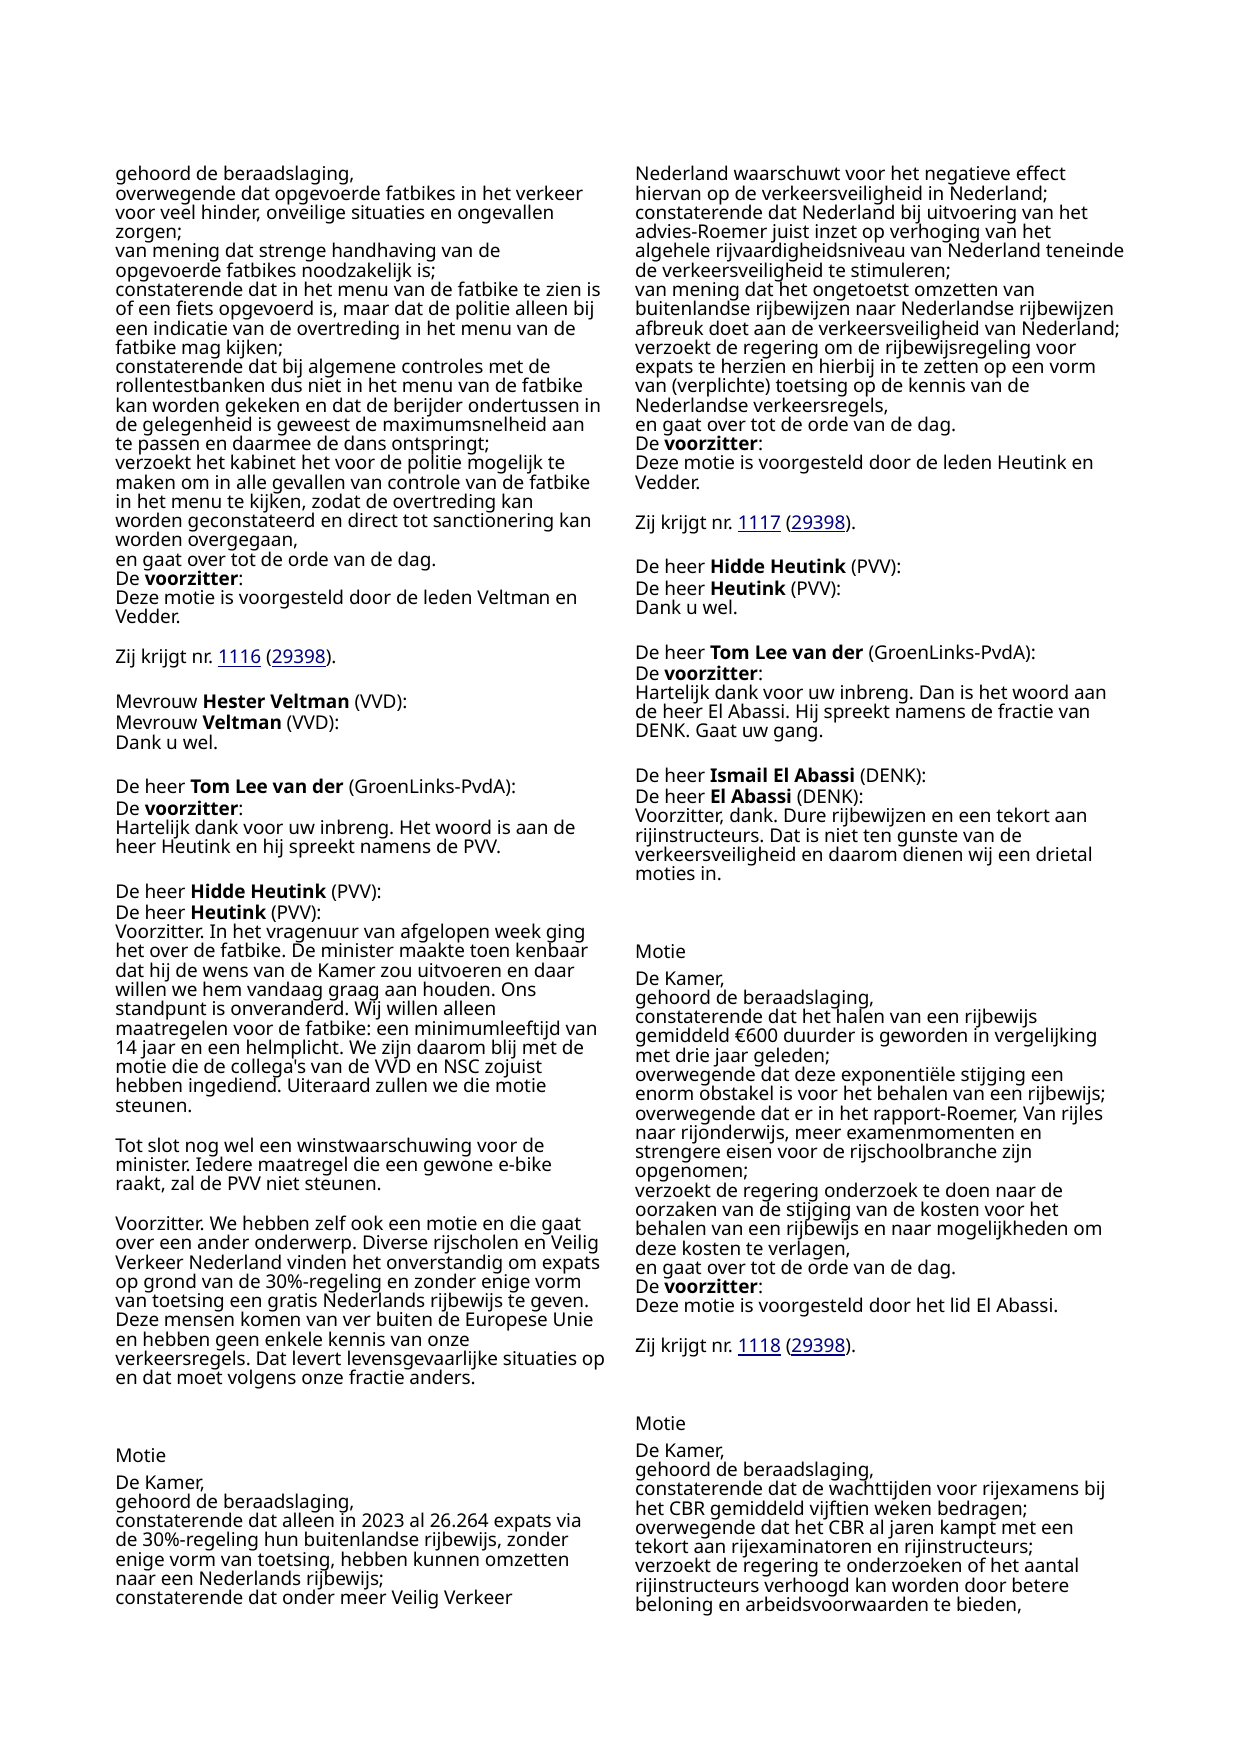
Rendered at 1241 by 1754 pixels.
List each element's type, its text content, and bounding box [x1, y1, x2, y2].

text De voorzitter: [635, 435, 1125, 454]
text Motie [635, 1410, 1125, 1436]
text overwegende dat deze exponentiële stijging een enorm obstakel is voor het behalen van een rijbewijs; [635, 1066, 1125, 1104]
text Voorzitter, dank. Dure rijbewijzen en een tekort aan rijinstructeurs. Dat is niet ten gunste van de verkeersveiligheid en daarom dienen wij een drietal moties in. [635, 807, 1125, 884]
text constaterende dat bij algemene controles met de rollentestbanken dus niet in het menu van de fatbike kan worden gekeken en dat de berijder ondertussen in de gelegenheid is geweest de maximumsnelheid aan te passen en daarmee de dans ontspringt; [115, 358, 605, 454]
text Dank u wel. [635, 599, 1125, 618]
text Motie [115, 1442, 605, 1468]
text gehoord de beraadslaging, [115, 165, 605, 184]
text De heer Ismail El Abassi (DENK): [635, 762, 1125, 788]
text Voorzitter. We hebben zelf ook een motie en die gaat over een ander onderwerp. Diverse rijscholen en Veilig Verkeer Nederland vinden het onverstandig om expats op grond van de 30%-regeling en zonder enige vorm van toetsing een gratis Nederlands rijbewijs te geven. Deze mensen komen van ver buiten de Europese Unie en hebben geen enkele kennis van onze verkeersregels. Dat levert levensgevaarlijke situaties op en dat moet volgens onze fractie anders. [115, 1215, 605, 1388]
text De Kamer, [635, 970, 1125, 989]
text Zij krijgt nr. 1116 (29398). [115, 648, 605, 668]
text overwegende dat opgevoerde fatbikes in het verkeer voor veel hinder, onveilige situaties en ongevallen zorgen; [115, 184, 605, 242]
text Zij krijgt nr. 1117 (29398). [635, 514, 1125, 533]
text De heer Heutink (PVV): [115, 904, 605, 923]
text De voorzitter: [115, 570, 605, 589]
text overwegende dat het CBR al jaren kampt met een tekort aan rijexaminatoren en rijinstructeurs; [635, 1519, 1125, 1557]
text constaterende dat alleen in 2023 al 26.264 expats via de 30%-regeling hun buitenlandse rijbewijs, zonder enige vorm van toetsing, hebben kunnen omzetten naar een Nederlands rijbewijs; [115, 1512, 605, 1589]
text verzoekt de regering te onderzoeken of het aantal rijinstructeurs verhoogd kan worden door betere beloning en arbeidsvoorwaarden te bieden, [635, 1557, 1125, 1615]
text constaterende dat onder meer Veilig Verkeer [115, 1589, 605, 1608]
text gehoord de beraadslaging, [635, 989, 1125, 1008]
text Hartelijk dank voor uw inbreng. Dan is het woord aan de heer El Abassi. Hij spreekt namens de fractie van DENK. Gaat uw gang. [635, 684, 1125, 742]
text en gaat over tot de orde van de dag. [115, 551, 605, 570]
text De voorzitter: [115, 799, 605, 819]
text De heer Hidde Heutink (PVV): [115, 878, 605, 904]
text De Kamer, [115, 1474, 605, 1493]
text verzoekt het kabinet het voor de politie mogelijk te maken om in alle gevallen van controle van de fatbike in het menu te kijken, zodat de overtreding kan worden geconstateerd en direct tot sanctionering kan worden overgegaan, [115, 454, 605, 551]
text Tot slot nog wel een winstwaarschuwing voor de minister. Iedere maatregel die een gewone e-bike raakt, zal de PVV niet steunen. [115, 1137, 605, 1194]
text De heer Tom Lee van der (GroenLinks-PvdA): [115, 774, 605, 799]
text Nederland waarschuwt voor het negatieve effect hiervan op de verkeersveiligheid in Nederland; [635, 165, 1125, 204]
text De heer Hidde Heutink (PVV): [635, 554, 1125, 579]
text Deze motie is voorgesteld door de leden Veltman en Vedder. [115, 589, 605, 628]
text verzoekt de regering onderzoek te doen naar de oorzaken van de stijging van de kosten voor het behalen van een rijbewijs en naar mogelijkheden om deze kosten te verlagen, [635, 1182, 1125, 1259]
text Zij krijgt nr. 1118 (29398). [635, 1337, 1125, 1357]
text De heer Heutink (PVV): [635, 579, 1125, 599]
text gehoord de beraadslaging, [635, 1461, 1125, 1480]
text De voorzitter: [635, 1278, 1125, 1297]
text De heer El Abassi (DENK): [635, 788, 1125, 807]
text Hartelijk dank voor uw inbreng. Het woord is aan de heer Heutink en hij spreekt namens de PVV. [115, 819, 605, 857]
text Mevrouw Veltman (VVD): [115, 714, 605, 734]
text gehoord de beraadslaging, [115, 1493, 605, 1512]
text Voorzitter. In het vragenuur van afgelopen week ging het over de fatbike. De minister maakte toen kenbaar dat hij de wens van de Kamer zou uitvoeren en daar willen we hem vandaag graag aan houden. Ons standpunt is onveranderd. Wij willen alleen maatregelen voor de fatbike: een minimumleeftijd van 14 jaar en een helmplicht. We zijn daarom blij met de motie die de collega's van de VVD en NSC zojuist hebben ingediend. Uiteraard zullen we die motie steunen. [115, 923, 605, 1116]
text van mening dat strenge handhaving van de opgevoerde fatbikes noodzakelijk is; [115, 242, 605, 281]
text constaterende dat de wachttijden voor rijexamens bij het CBR gemiddeld vijftien weken bedragen; [635, 1480, 1125, 1519]
text De Kamer, [635, 1442, 1125, 1461]
text verzoekt de regering om de rijbewijsregeling voor expats te herzien en hierbij in te zetten op een vorm van (verplichte) toetsing op de kennis van de Nederlandse verkeersregels, [635, 339, 1125, 416]
text constaterende dat het halen van een rijbewijs gemiddeld €600 duurder is geworden in vergelijking met drie jaar geleden; [635, 1008, 1125, 1066]
text constaterende dat Nederland bij uitvoering van het advies-Roemer juist inzet op verhoging van het algehele rijvaardigheidsniveau van Nederland teneinde de verkeersveiligheid te stimuleren; [635, 204, 1125, 281]
text Deze motie is voorgesteld door de leden Heutink en Vedder. [635, 454, 1125, 493]
text De heer Tom Lee van der (GroenLinks-PvdA): [635, 639, 1125, 664]
text en gaat over tot de orde van de dag. [635, 416, 1125, 435]
text Mevrouw Hester Veltman (VVD): [115, 689, 605, 714]
text van mening dat het ongetoetst omzetten van buitenlandse rijbewijzen naar Nederlandse rijbewijzen afbreuk doet aan de verkeersveiligheid van Nederland; [635, 281, 1125, 339]
text Deze motie is voorgesteld door het lid El Abassi. [635, 1297, 1125, 1317]
text constaterende dat in het menu van de fatbike te zien is of een fiets opgevoerd is, maar dat de politie alleen bij een indicatie van de overtreding in het menu van de fatbike mag kijken; [115, 281, 605, 358]
text Motie [635, 938, 1125, 964]
text Dank u wel. [115, 734, 605, 753]
text overwegende dat er in het rapport-Roemer, Van rijles naar rijonderwijs, meer examenmomenten en strengere eisen voor de rijschoolbranche zijn opgenomen; [635, 1104, 1125, 1182]
text en gaat over tot de orde van de dag. [635, 1259, 1125, 1278]
text De voorzitter: [635, 664, 1125, 684]
